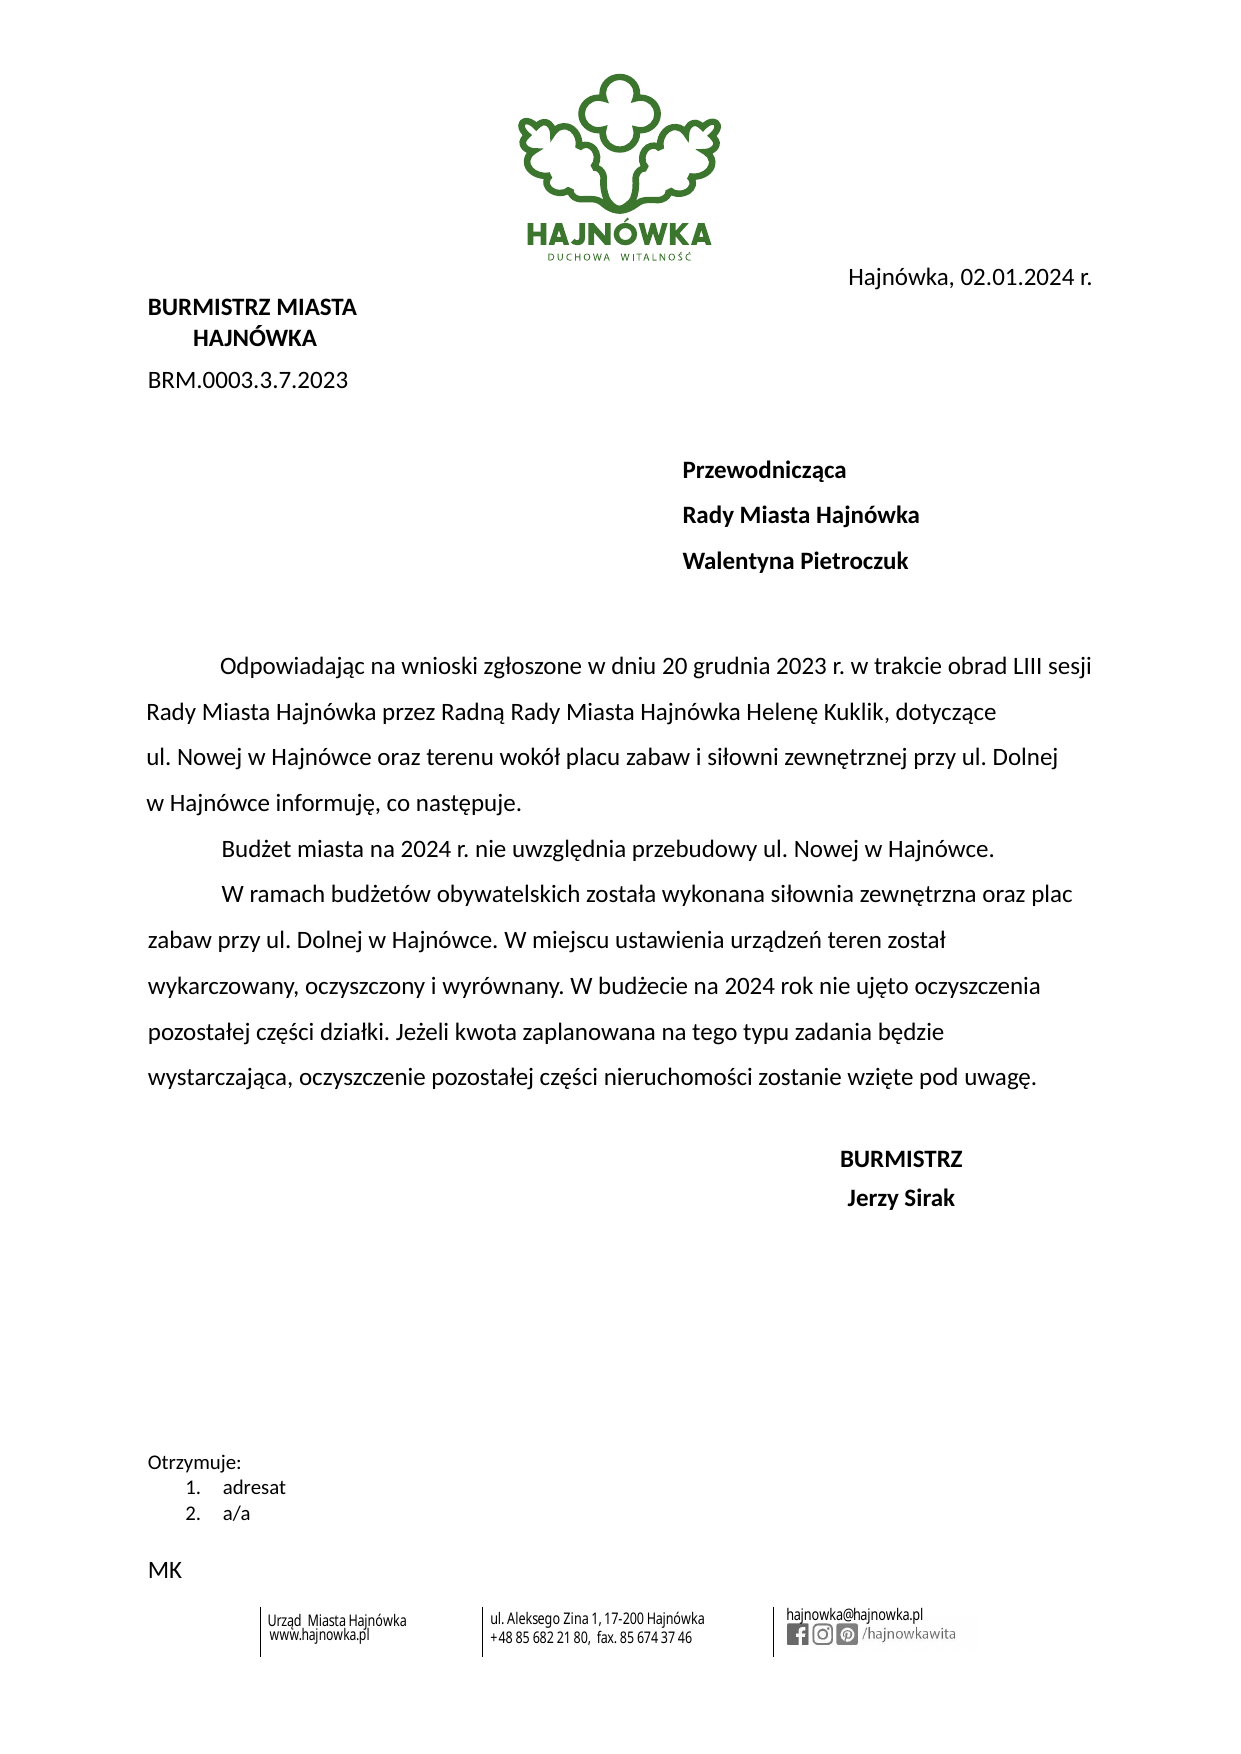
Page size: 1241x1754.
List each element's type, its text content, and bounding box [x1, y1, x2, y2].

text HAJNÓWKA [193, 322, 1093, 352]
text Jerzy Sirak [710, 1182, 1093, 1213]
list a/a [185, 1500, 1093, 1525]
list adresat [185, 1474, 1093, 1500]
text Odpowiadając na wnioski zgłoszone w dniu 20 grudnia 2023 r. w trakcie obrad LIII sesji Rady Miasta Hajnówka przez Radną Rady Miasta Hajnówka Helenę Kuklik, dotyczące ul. Nowej w Hajnówce oraz terenu wokół placu zabaw i siłowni zewnętrznej przy ul. Dolnej w Hajnówce informuję, co następuje. [146, 650, 1093, 818]
text BURMISTRZ [710, 1143, 1093, 1173]
text W ramach budżetów obywatelskich została wykonana siłownia zewnętrzna oraz plac zabaw przy ul. Dolnej w Hajnówce. W miejscu ustawienia urządzeń teren został wykarczowany, oczyszczony i wyrównany. W budżecie na 2024 rok nie ujęto oczyszczenia pozostałej części działki. Jeżeli kwota zaplanowana na tego typu zadania będzie wystarczająca, oczyszczenie pozostałej części nieruchomości zostanie wzięte pod uwagę. [148, 879, 1093, 1092]
text Otrzymuje: [148, 1449, 1093, 1474]
text BRM.0003.3.7.2023 [148, 364, 1093, 395]
text BURMISTRZ MIASTA [148, 291, 1093, 322]
text Przewodnicząca [682, 454, 1093, 484]
text Walentyna Pietroczuk [682, 545, 1093, 576]
text Rady Miasta Hajnówka [682, 499, 1093, 530]
text Hajnówka, 02.01.2024 r. [148, 261, 1093, 291]
text MK [148, 1554, 1093, 1585]
text Budżet miasta na 2024 r. nie uwzględnia przebudowy ul. Nowej w Hajnówce. [148, 833, 1093, 863]
